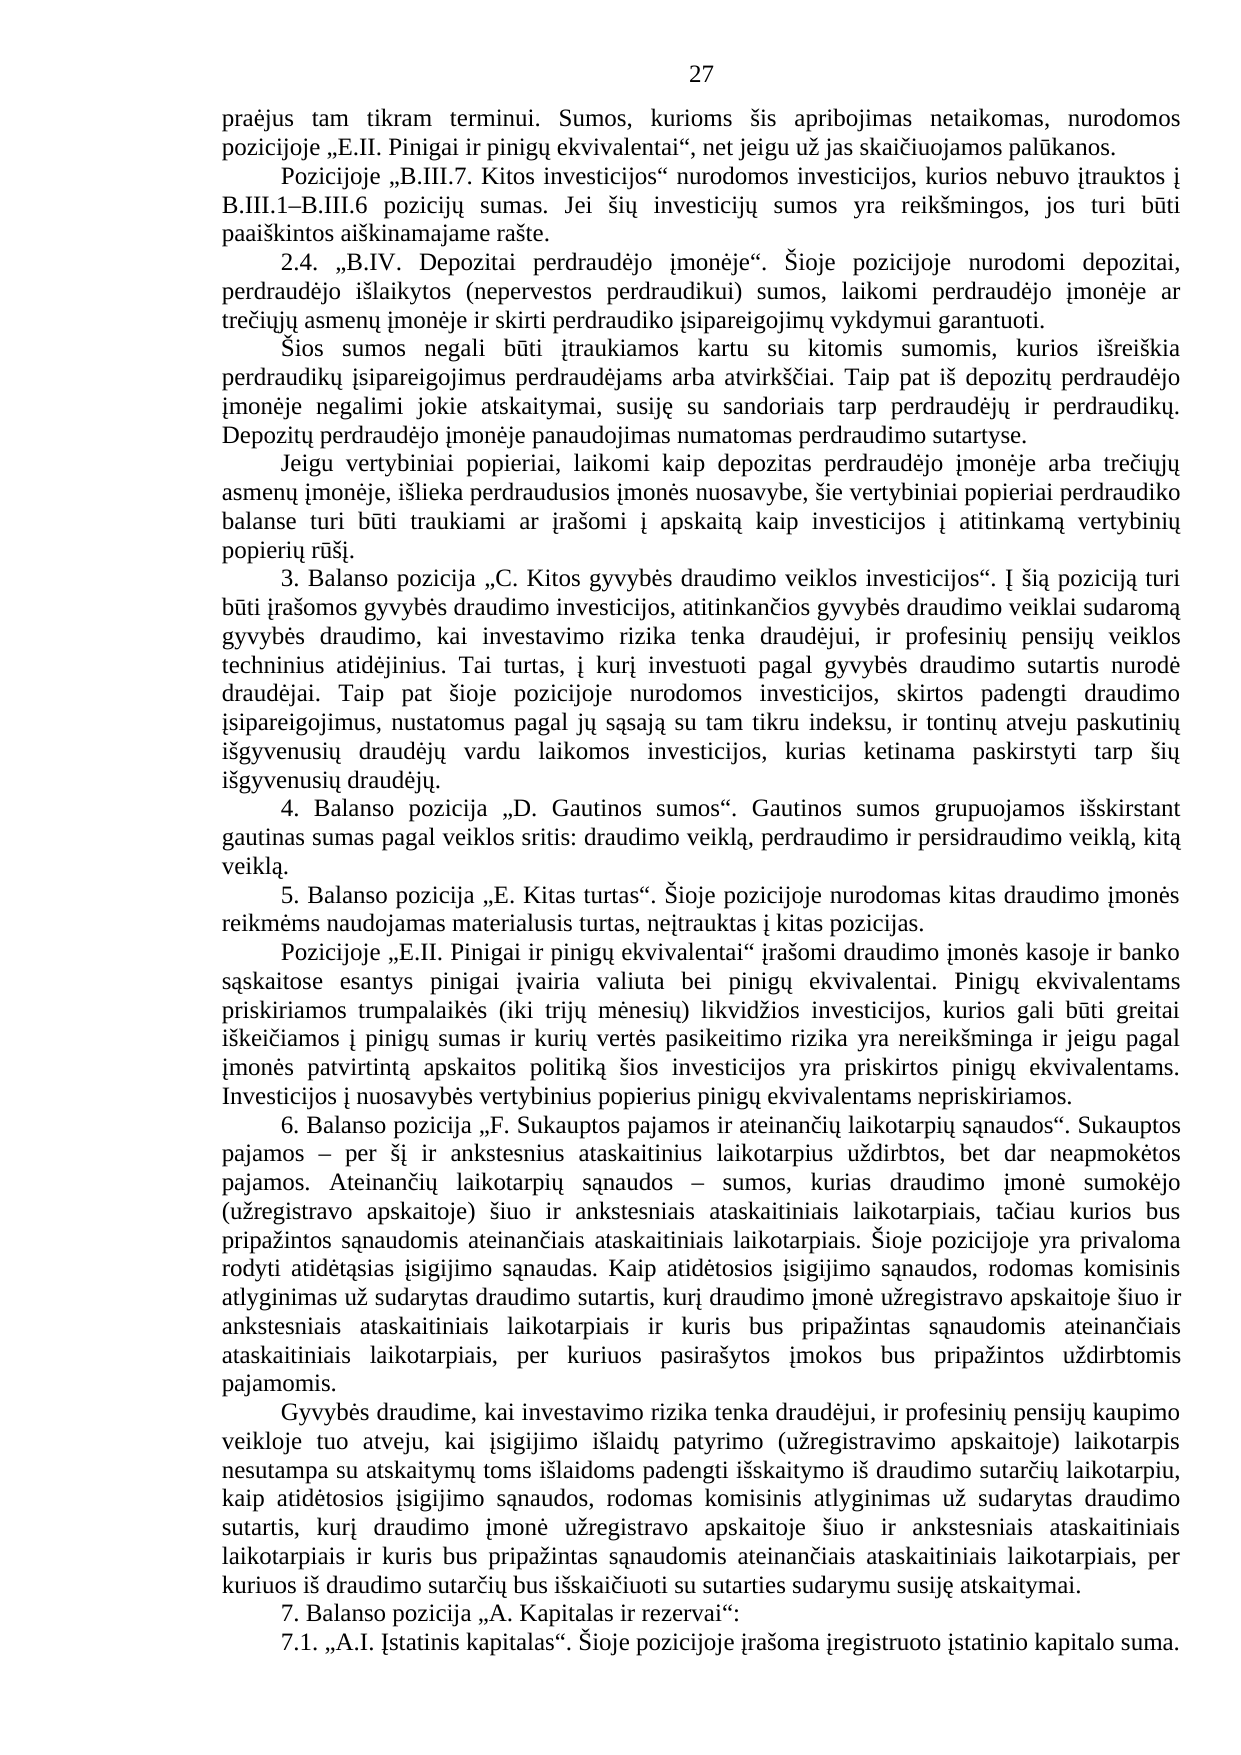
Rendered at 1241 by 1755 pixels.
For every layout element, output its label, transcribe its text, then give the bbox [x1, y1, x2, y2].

text 7. Balanso pozicija „A. Kapitalas ir rezervai“: [222, 1598, 1181, 1627]
text 6. Balanso pozicija „F. Sukauptos pajamos ir ateinančių laikotarpių sąnaudos“. Sukauptos pajamos – per šį ir ankstesnius ataskaitinius laikotarpius uždirbtos, bet dar neapmokėtos pajamos. Ateinančių laikotarpių sąnaudos – sumos, kurias draudimo įmonė sumokėjo (užregistravo apskaitoje) šiuo ir ankstesniais ataskaitiniais laikotarpiais, tačiau kurios bus pripažintos sąnaudomis ateinančiais ataskaitiniais laikotarpiais. Šioje pozicijoje yra privaloma rodyti atidėtąsias įsigijimo sąnaudas. Kaip atidėtosios įsigijimo sąnaudos, rodomas komisinis atlyginimas už sudarytas draudimo sutartis, kurį draudimo įmonė užregistravo apskaitoje šiuo ir ankstesniais ataskaitiniais laikotarpiais ir kuris bus pripažintas sąnaudomis ateinančiais ataskaitiniais laikotarpiais, per kuriuos pasirašytos įmokos bus pripažintos uždirbtomis pajamomis. [222, 1110, 1181, 1397]
text Pozicijoje „B.III.7. Kitos investicijos“ nurodomos investicijos, kurios nebuvo įtrauktos į B.III.1–B.III.6 pozicijų sumas. Jei šių investicijų sumos yra reikšmingos, jos turi būti paaiškintos aiškinamajame rašte. [222, 161, 1181, 247]
text 5. Balanso pozicija „E. Kitas turtas“. Šioje pozicijoje nurodomas kitas draudimo įmonės reikmėms naudojamas materialusis turtas, neįtrauktas į kitas pozicijas. [222, 880, 1181, 937]
text 4. Balanso pozicija „D. Gautinos sumos“. Gautinos sumos grupuojamos išskirstant gautinas sumas pagal veiklos sritis: draudimo veiklą, perdraudimo ir persidraudimo veiklą, kitą veiklą. [222, 793, 1181, 880]
text Šios sumos negali būti įtraukiamos kartu su kitomis sumomis, kurios išreiškia perdraudikų įsipareigojimus perdraudėjams arba atvirkščiai. Taip pat iš depozitų perdraudėjo įmonėje negalimi jokie atskaitymai, susiję su sandoriais tarp perdraudėjų ir perdraudikų. Depozitų perdraudėjo įmonėje panaudojimas numatomas perdraudimo sutartyse. [222, 333, 1181, 448]
text Gyvybės draudime, kai investavimo rizika tenka draudėjui, ir profesinių pensijų kaupimo veikloje tuo atveju, kai įsigijimo išlaidų patyrimo (užregistravimo apskaitoje) laikotarpis nesutampa su atskaitymų toms išlaidoms padengti išskaitymo iš draudimo sutarčių laikotarpiu, kaip atidėtosios įsigijimo sąnaudos, rodomas komisinis atlyginimas už sudarytas draudimo sutartis, kurį draudimo įmonė užregistravo apskaitoje šiuo ir ankstesniais ataskaitiniais laikotarpiais ir kuris bus pripažintas sąnaudomis ateinančiais ataskaitiniais laikotarpiais, per kuriuos iš draudimo sutarčių bus išskaičiuoti su sutarties sudarymu susiję atskaitymai. [222, 1397, 1181, 1598]
text praėjus tam tikram terminui. Sumos, kurioms šis apribojimas netaikomas, nurodomos pozicijoje „E.II. Pinigai ir pinigų ekvivalentai“, net jeigu už jas skaičiuojamos palūkanos. [222, 103, 1181, 161]
text 7.1. „A.I. Įstatinis kapitalas“. Šioje pozicijoje įrašoma įregistruoto įstatinio kapitalo suma. [222, 1627, 1181, 1656]
text Pozicijoje „E.II. Pinigai ir pinigų ekvivalentai“ įrašomi draudimo įmonės kasoje ir banko sąskaitose esantys pinigai įvairia valiuta bei pinigų ekvivalentai. Pinigų ekvivalentams priskiriamos trumpalaikės (iki trijų mėnesių) likvidžios investicijos, kurios gali būti greitai iškeičiamos į pinigų sumas ir kurių vertės pasikeitimo rizika yra nereikšminga ir jeigu pagal įmonės patvirtintą apskaitos politiką šios investicijos yra priskirtos pinigų ekvivalentams. Investicijos į nuosavybės vertybinius popierius pinigų ekvivalentams nepriskiriamos. [222, 937, 1181, 1110]
text 3. Balanso pozicija „C. Kitos gyvybės draudimo veiklos investicijos“. Į šią poziciją turi būti įrašomos gyvybės draudimo investicijos, atitinkančios gyvybės draudimo veiklai sudaromą gyvybės draudimo, kai investavimo rizika tenka draudėjui, ir profesinių pensijų veiklos techninius atidėjinius. Tai turtas, į kurį investuoti pagal gyvybės draudimo sutartis nurodė draudėjai. Taip pat šioje pozicijoje nurodomos investicijos, skirtos padengti draudimo įsipareigojimus, nustatomus pagal jų sąsają su tam tikru indeksu, ir tontinų atveju paskutinių išgyvenusių draudėjų vardu laikomos investicijos, kurias ketinama paskirstyti tarp šių išgyvenusių draudėjų. [222, 563, 1181, 793]
text 2.4. „B.IV. Depozitai perdraudėjo įmonėje“. Šioje pozicijoje nurodomi depozitai, perdraudėjo išlaikytos (nepervestos perdraudikui) sumos, laikomi perdraudėjo įmonėje ar trečiųjų asmenų įmonėje ir skirti perdraudiko įsipareigojimų vykdymui garantuoti. [222, 247, 1181, 333]
text Jeigu vertybiniai popieriai, laikomi kaip depozitas perdraudėjo įmonėje arba trečiųjų asmenų įmonėje, išlieka perdraudusios įmonės nuosavybe, šie vertybiniai popieriai perdraudiko balanse turi būti traukiami ar įrašomi į apskaitą kaip investicijos į atitinkamą vertybinių popierių rūšį. [222, 448, 1181, 563]
